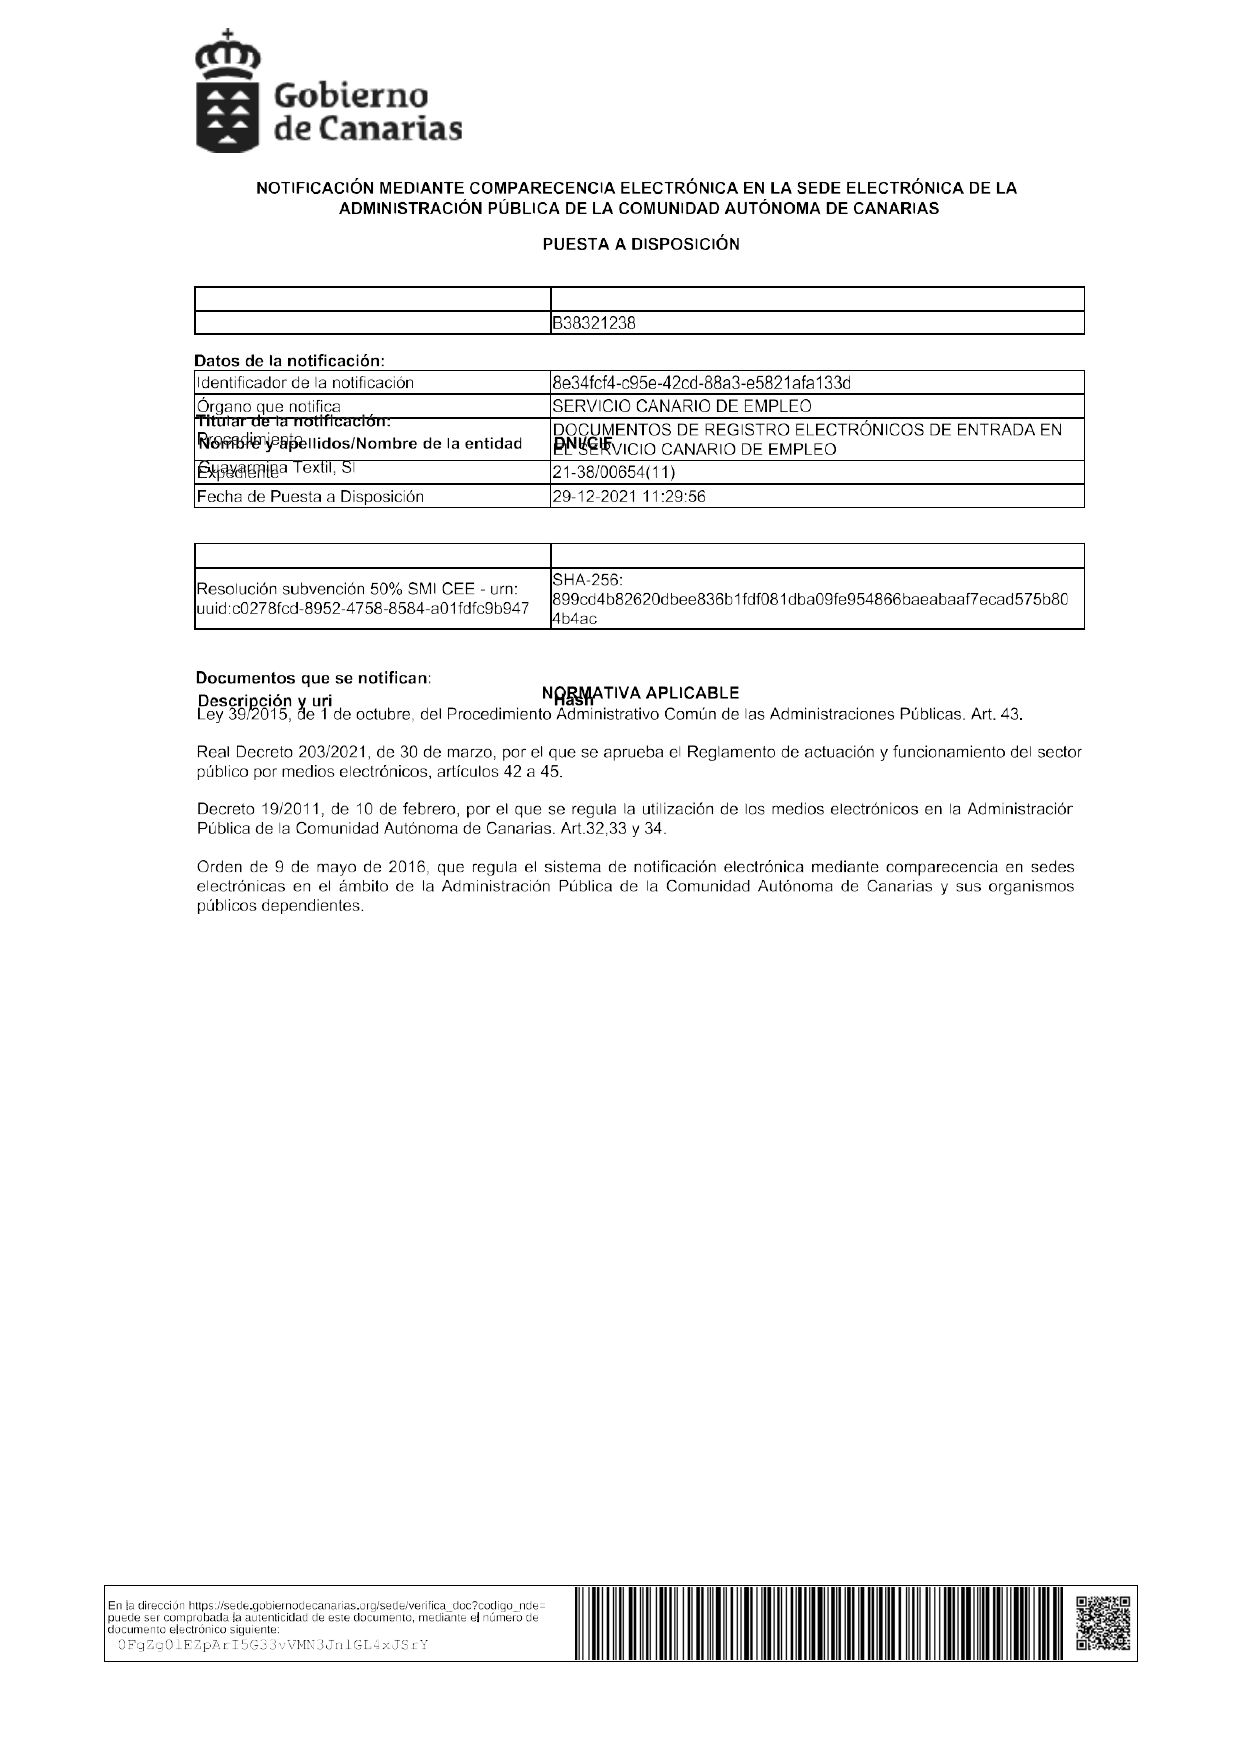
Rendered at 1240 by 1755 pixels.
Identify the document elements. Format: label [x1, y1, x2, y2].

table_cell [196, 312, 550, 333]
table_cell [552, 312, 1084, 333]
table_header [552, 544, 1084, 567]
table_header [196, 288, 550, 310]
table_cell [196, 569, 550, 628]
table_header [196, 544, 550, 567]
table_header [552, 288, 1084, 310]
table_cell [552, 569, 1084, 628]
